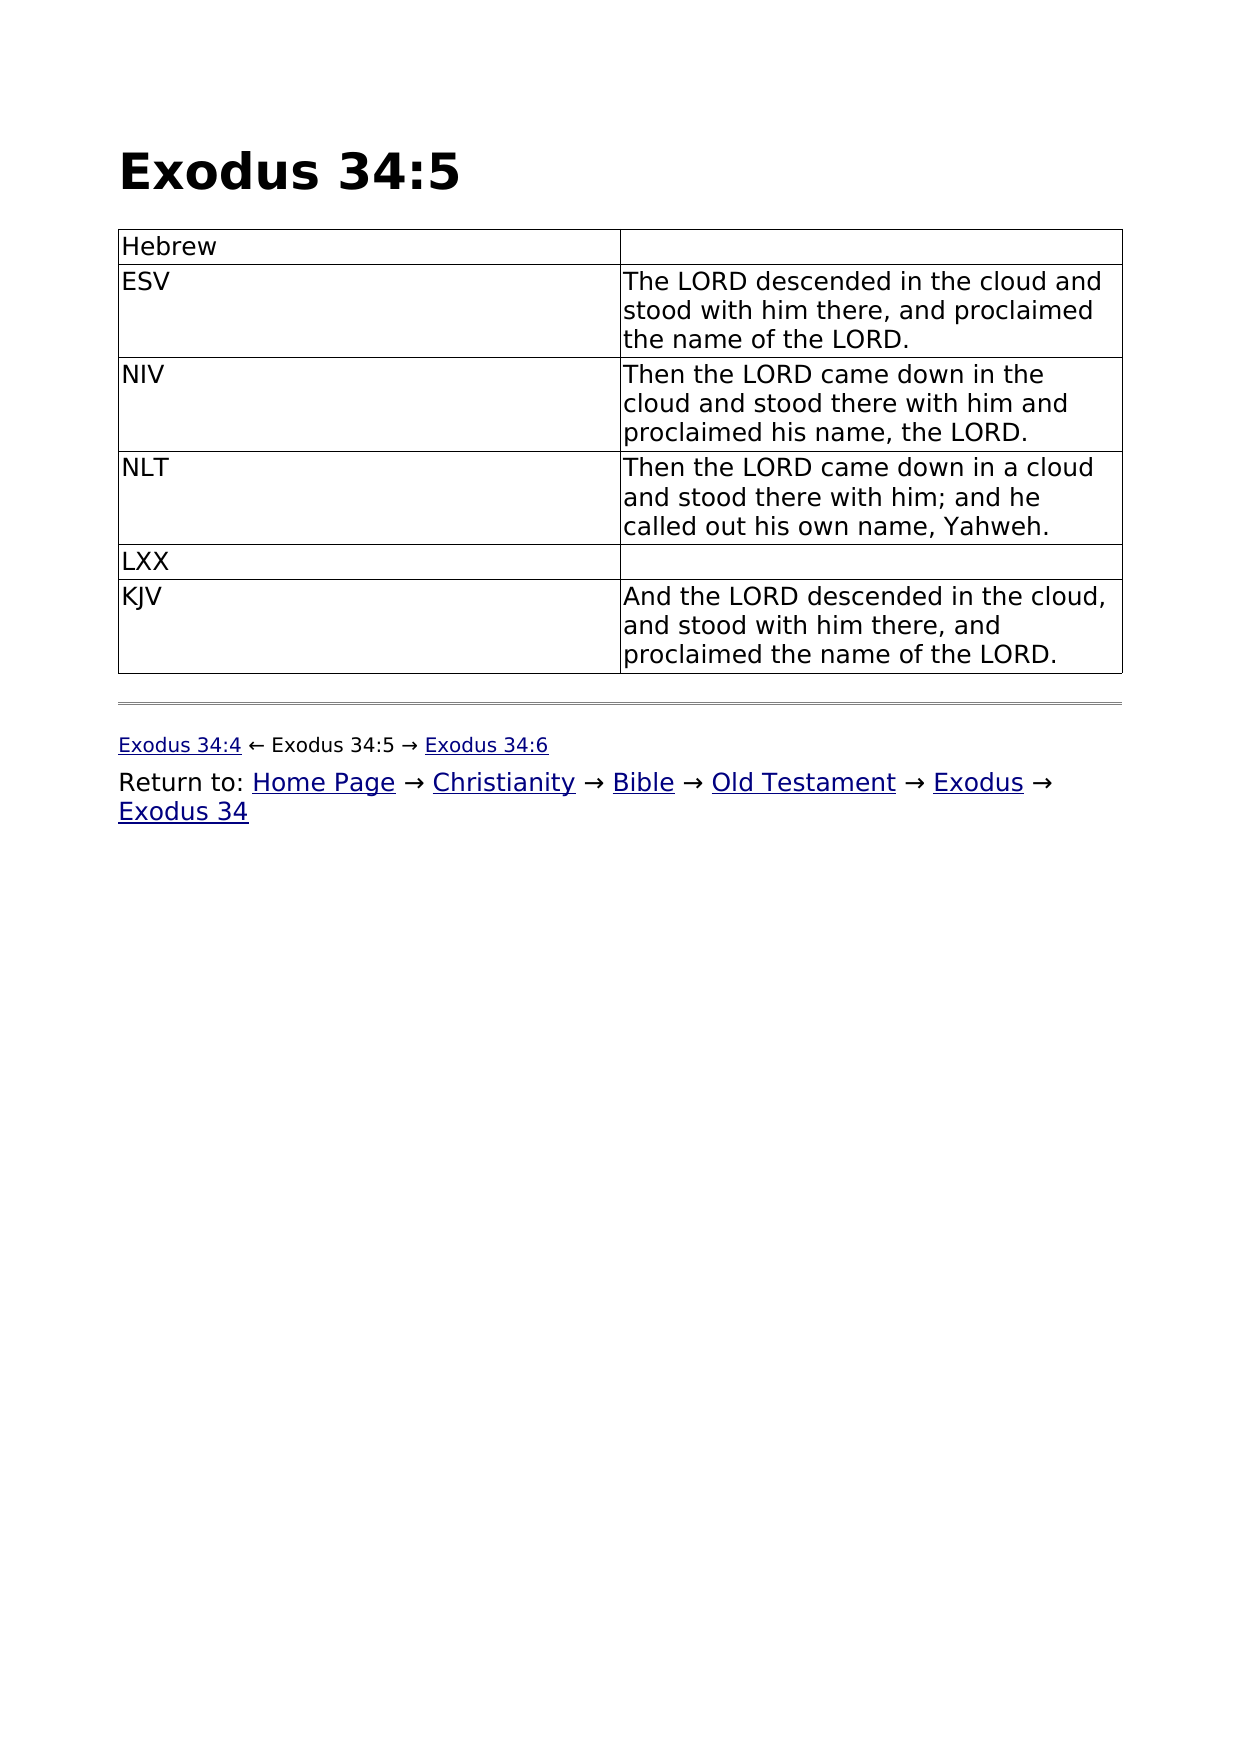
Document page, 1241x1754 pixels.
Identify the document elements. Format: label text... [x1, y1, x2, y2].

table_cell KJV [119, 580, 620, 673]
table_cell Then the LORD came down in the cloud and stood there with him and proclaimed his name, the LORD. [621, 358, 1122, 451]
table_cell The LORD descended in the cloud and stood with him there, and proclaimed the name of the LORD. [621, 265, 1122, 357]
table_cell LXX [119, 545, 620, 579]
table_cell And the LORD descended in the cloud, and stood with him there, and proclaimed the name of the LORD. [621, 580, 1122, 673]
table_header [621, 230, 1122, 264]
table_header Hebrew [119, 230, 620, 264]
table_cell ESV [119, 265, 620, 357]
table_cell NIV [119, 358, 620, 451]
subtitle Exodus 34:5 [118, 143, 1122, 201]
table_cell [621, 545, 1122, 579]
table_cell Then the LORD came down in a cloud and stood there with him; and he called out his own name, Yahweh. [621, 452, 1122, 544]
table_cell NLT [119, 452, 620, 544]
text Return to: Home Page → Christianity → Bible → Old Testament → Exodus → Exodus 34 [118, 768, 1122, 826]
text Exodus 34:4 ← Exodus 34:5 → Exodus 34:6 [118, 734, 1122, 768]
